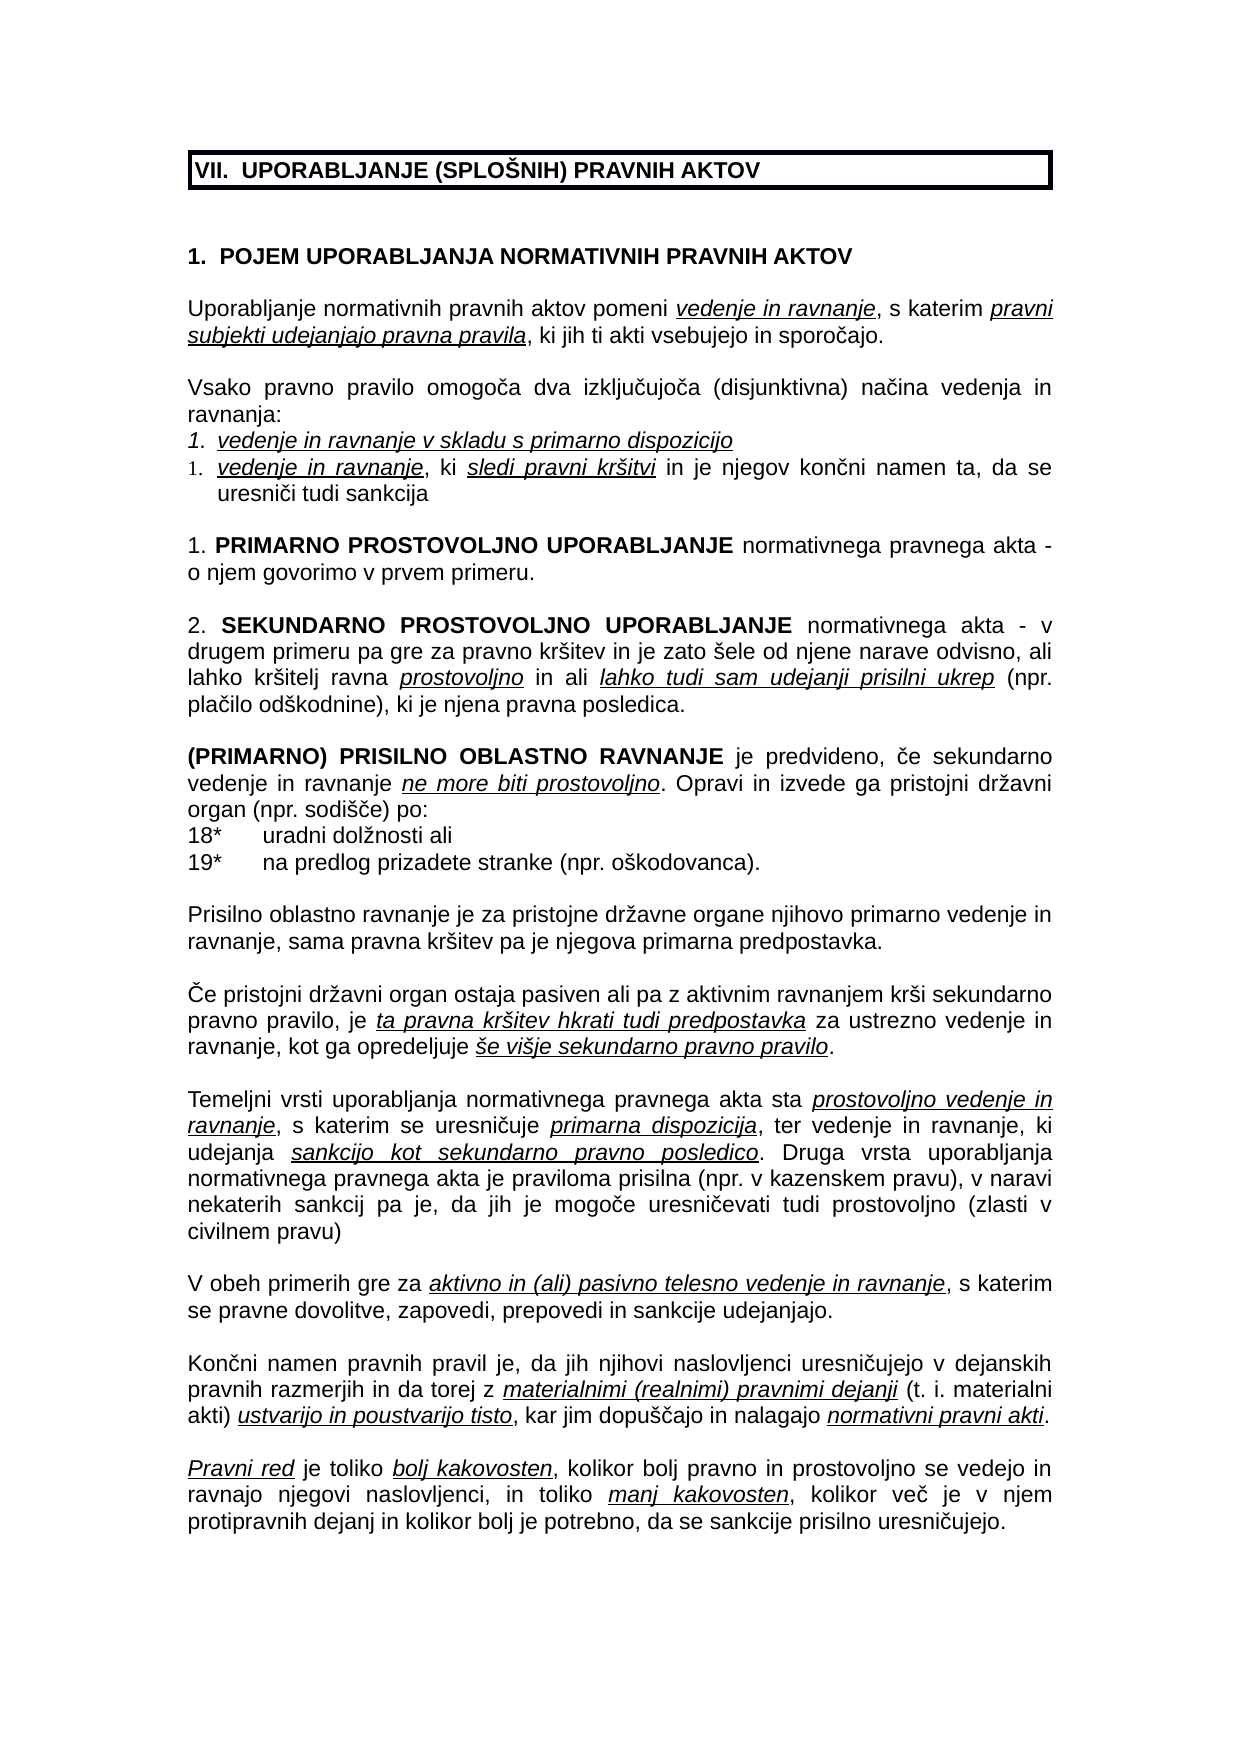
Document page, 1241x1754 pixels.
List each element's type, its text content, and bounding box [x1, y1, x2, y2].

text V obeh primerih gre za aktivno in (ali) pasivno telesno vedenje in ravnanje, s katerim se pravne dovolitve, zapovedi, prepovedi in sankcije udejanjajo. [187, 1270, 1053, 1323]
list vedenje in ravnanje, ki sledi pravni kršitvi in je njegov končni namen ta, da se uresniči tudi sankcija [187, 453, 1053, 506]
text Pravni red je toliko bolj kakovosten, kolikor bolj pravno in prostovoljno se vedejo in ravnajo njegovi naslovljenci, in toliko manj kakovosten, kolikor več je v njem protipravnih dejanj in kolikor bolj je potrebno, da se sankcije prisilno uresničujejo. [187, 1455, 1053, 1534]
text 1. PRIMARNO PROSTOVOLJNO UPORABLJANJE normativnega pravnega akta - o njem govorimo v prvem primeru. [187, 532, 1053, 585]
text Če pristojni državni organ ostaja pasiven ali pa z aktivnim ravnanjem krši sekundarno pravno pravilo, je ta pravna kršitev hkrati tudi predpostavka za ustrezno vedenje in ravnanje, kot ga opredeljuje še višje sekundarno pravno pravilo. [187, 981, 1053, 1059]
text 1. POJEM UPORABLJANJA NORMATIVNIH PRAVNIH AKTOV [187, 243, 1053, 269]
text (PRIMARNO) PRISILNO OBLASTNO RAVNANJE je predvideno, če sekundarno vedenje in ravnanje ne more biti prostovoljno. Opravi in izvede ga pristojni državni organ (npr. sodišče) po: [187, 743, 1053, 822]
text VII. UPORABLJANJE (SPLOŠNIH) PRAVNIH AKTOV [192, 155, 1048, 185]
text Vsako pravno pravilo omogoča dva izključujoča (disjunktivna) načina vedenja in ravnanja: [187, 374, 1053, 427]
list na predlog prizadete stranke (npr. oškodovanca). [187, 849, 1053, 875]
list vedenje in ravnanje v skladu s primarno dispozicijo [187, 427, 1053, 453]
list uradni dolžnosti ali [187, 822, 1053, 849]
text Končni namen pravnih pravil je, da jih njihovi naslovljenci uresničujejo v dejanskih pravnih razmerjih in da torej z materialnimi (realnimi) pravnimi dejanji (t. i. materialni akti) ustvarijo in poustvarijo tisto, kar jim dopuščajo in nalagajo normativni pravni akti. [187, 1349, 1053, 1428]
text Temeljni vrsti uporabljanja normativnega pravnega akta sta prostovoljno vedenje in ravnanje, s katerim se uresničuje primarna dispozicija, ter vedenje in ravnanje, ki udejanja sankcijo kot sekundarno pravno posledico. Druga vrsta uporabljanja normativnega pravnega akta je praviloma prisilna (npr. v kazenskem pravu), v naravi nekaterih sankcij pa je, da jih je mogoče uresničevati tudi prostovoljno (zlasti v civilnem pravu) [187, 1086, 1053, 1244]
text 2. SEKUNDARNO PROSTOVOLJNO UPORABLJANJE normativnega akta - v drugem primeru pa gre za pravno kršitev in je zato šele od njene narave odvisno, ali lahko kršitelj ravna prostovoljno in ali lahko tudi sam udejanji prisilni ukrep (npr. plačilo odškodnine), ki je njena pravna posledica. [187, 612, 1053, 717]
text Prisilno oblastno ravnanje je za pristojne državne organe njihovo primarno vedenje in ravnanje, sama pravna kršitev pa je njegova primarna predpostavka. [187, 901, 1053, 954]
text Uporabljanje normativnih pravnih aktov pomeni vedenje in ravnanje, s katerim pravni subjekti udejanjajo pravna pravila, ki jih ti akti vsebujejo in sporočajo. [187, 295, 1053, 348]
